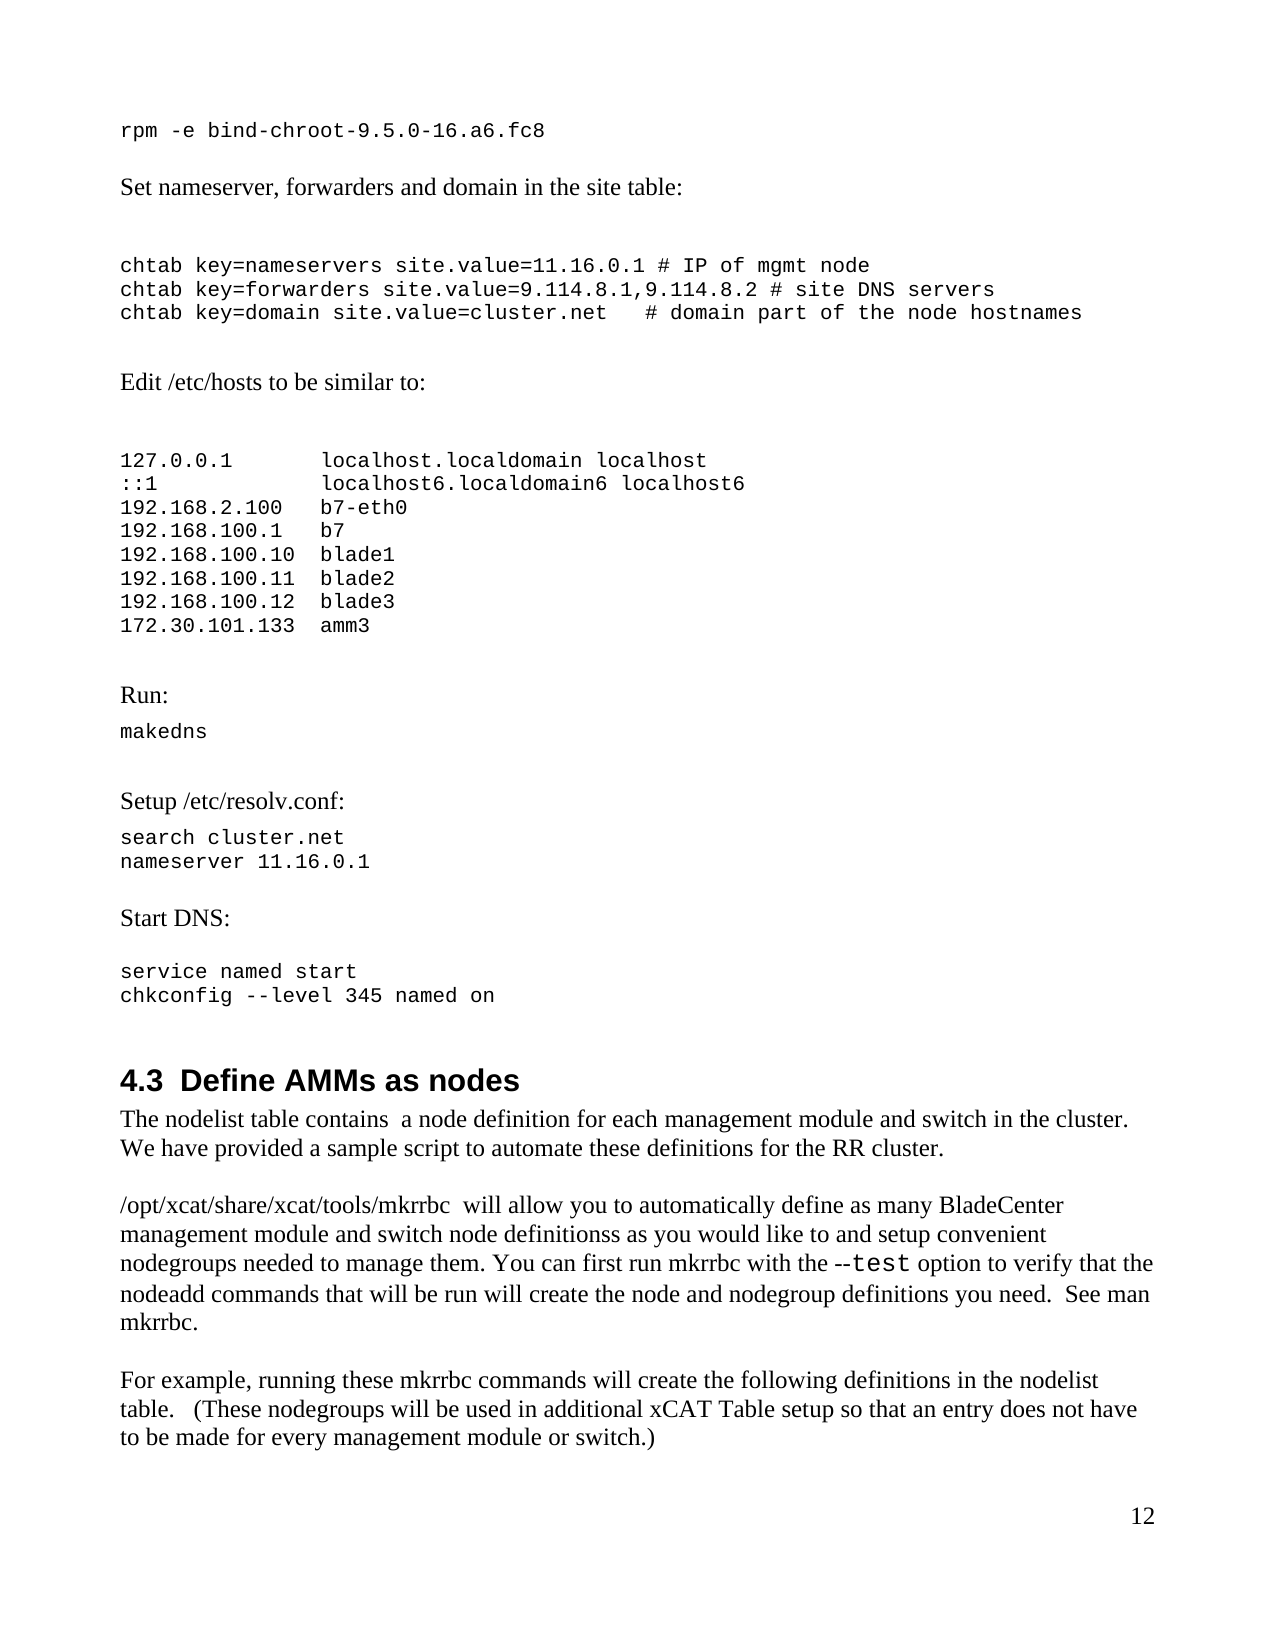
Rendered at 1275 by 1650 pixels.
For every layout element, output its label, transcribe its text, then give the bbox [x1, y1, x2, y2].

text 192.168.100.1 b7 [120, 521, 1155, 544]
text service named start [120, 961, 1155, 984]
text 192.168.100.11 blade2 [120, 568, 1155, 591]
text /opt/xcat/share/xcat/tools/mkrrbc will allow you to automatically define as many BladeCenter management module and switch node definitionss as you would like to and setup convenient nodegroups needed to manage them. You can first run mkrrbc with the --test option to verify that the nodeadd commands that will be run will create the node and nodegroup definitions you need. See man mkrrbc. [120, 1190, 1155, 1336]
text 192.168.100.10 blade1 [120, 544, 1155, 568]
text 192.168.2.100 b7-eth0 [120, 497, 1155, 521]
text chtab key=domain site.value=cluster.net # domain part of the node hostnames [120, 302, 1155, 326]
subtitle Define AMMs as nodes [120, 1062, 1155, 1098]
text chtab key=nameservers site.value=11.16.0.1 # IP of mgmt node [120, 255, 1155, 278]
text 192.168.100.12 blade3 [120, 591, 1155, 615]
text Edit /etc/hosts to be similar to: [120, 367, 1155, 396]
text Set nameserver, forwarders and domain in the site table: [120, 172, 1155, 201]
text Setup /etc/resolv.conf: [120, 786, 1155, 815]
text ::1 localhost6.localdomain6 localhost6 [120, 473, 1155, 497]
text 127.0.0.1 localhost.localdomain localhost [120, 449, 1155, 473]
text 172.30.101.133 amm3 [120, 615, 1155, 639]
text chtab key=forwarders site.value=9.114.8.1,9.114.8.2 # site DNS servers [120, 278, 1155, 302]
text nameserver 11.16.0.1 [120, 851, 1155, 875]
text For example, running these mkrrbc commands will create the following definitions in the nodelist table. (These nodegroups will be used in additional xCAT Table setup so that an entry does not have to be made for every management module or switch.) [120, 1365, 1155, 1451]
text chkconfig --level 345 named on [120, 984, 1155, 1008]
text The nodelist table contains a node definition for each management module and switch in the cluster. We have provided a sample script to automate these definitions for the RR cluster. [120, 1104, 1155, 1162]
text Run: [120, 680, 1155, 709]
text makedns [120, 721, 1155, 745]
text rpm -e bind-chroot-9.5.0-16.a6.fc8 [120, 120, 1155, 144]
text search cluster.net [120, 827, 1155, 851]
text Start DNS: [120, 903, 1155, 932]
